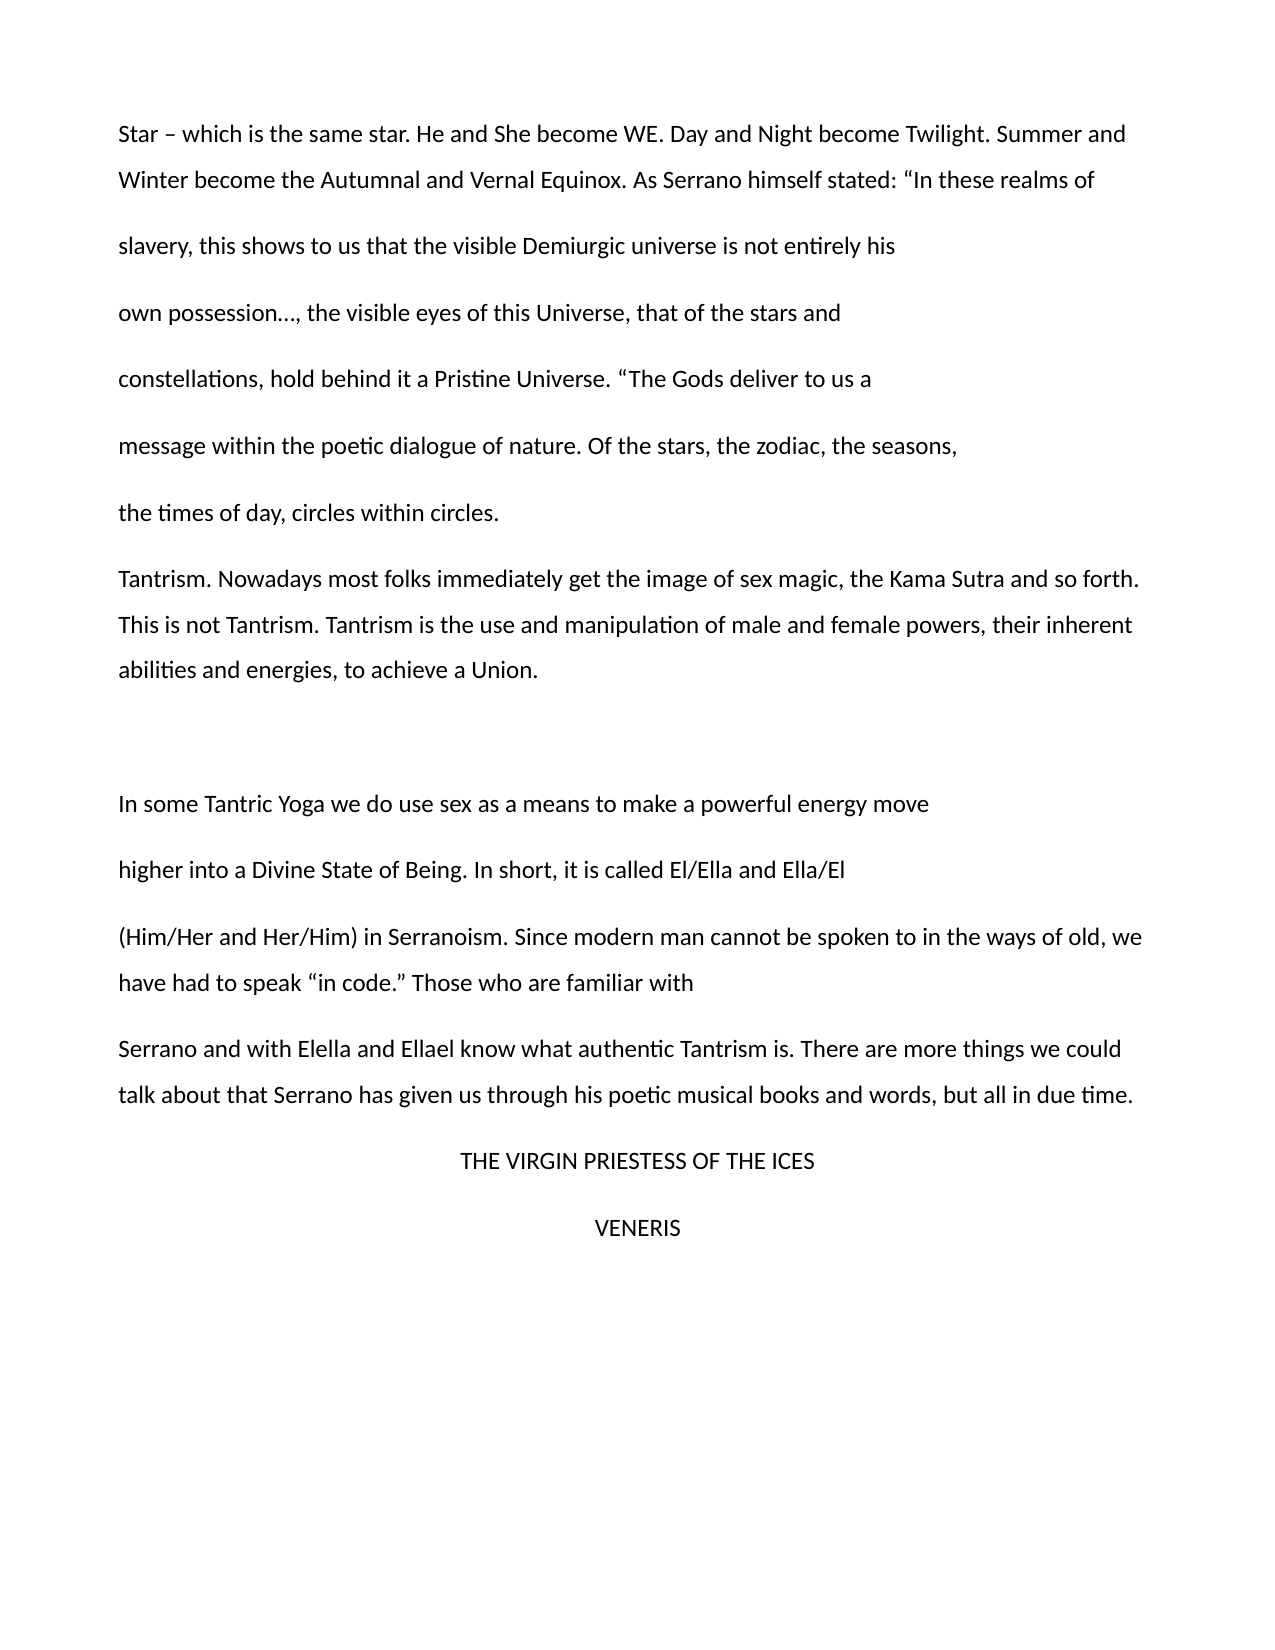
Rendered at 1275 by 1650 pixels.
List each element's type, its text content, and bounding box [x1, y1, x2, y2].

text own possession…, the visible eyes of this Universe, that of the stars and [118, 297, 1157, 327]
text message within the poetic dialogue of nature. Of the stars, the zodiac, the seasons, [118, 430, 1157, 461]
text slavery, this shows to us that the visible Demiurgic universe is not entirely his [118, 230, 1157, 261]
text VENERIS [118, 1212, 1157, 1243]
text (Him/Her and Her/Him) in Serranoism. Since modern man cannot be spoken to in the ways of old, we have had to speak “in code.” Those who are familiar with [118, 921, 1157, 997]
text THE VIRGIN PRIESTESS OF THE ICES [118, 1146, 1157, 1176]
text In some Tantric Yoga we do use sex as a means to make a powerful energy move [118, 788, 1157, 818]
text Star – which is the same star. He and She become WE. Day and Night become Twilight. Summer and Winter become the Autumnal and Vernal Equinox. As Serrano himself stated: “In these realms of [118, 118, 1157, 194]
text the times of day, circles within circles. [118, 497, 1157, 527]
text Serrano and with Elella and Ellael know what authentic Tantrism is. There are more things we could talk about that Serrano has given us through his poetic musical books and words, but all in due time. [118, 1033, 1157, 1109]
text constellations, hold behind it a Pristine Universe. “The Gods deliver to us a [118, 363, 1157, 394]
text Tantrism. Nowadays most folks immediately get the image of sex magic, the Kama Sutra and so forth. This is not Tantrism. Tantrism is the use and manipulation of male and female powers, their inherent abilities and energies, to achieve a Union. [118, 563, 1157, 685]
text higher into a Divine State of Being. In short, it is called El/Ella and Ella/El [118, 854, 1157, 885]
